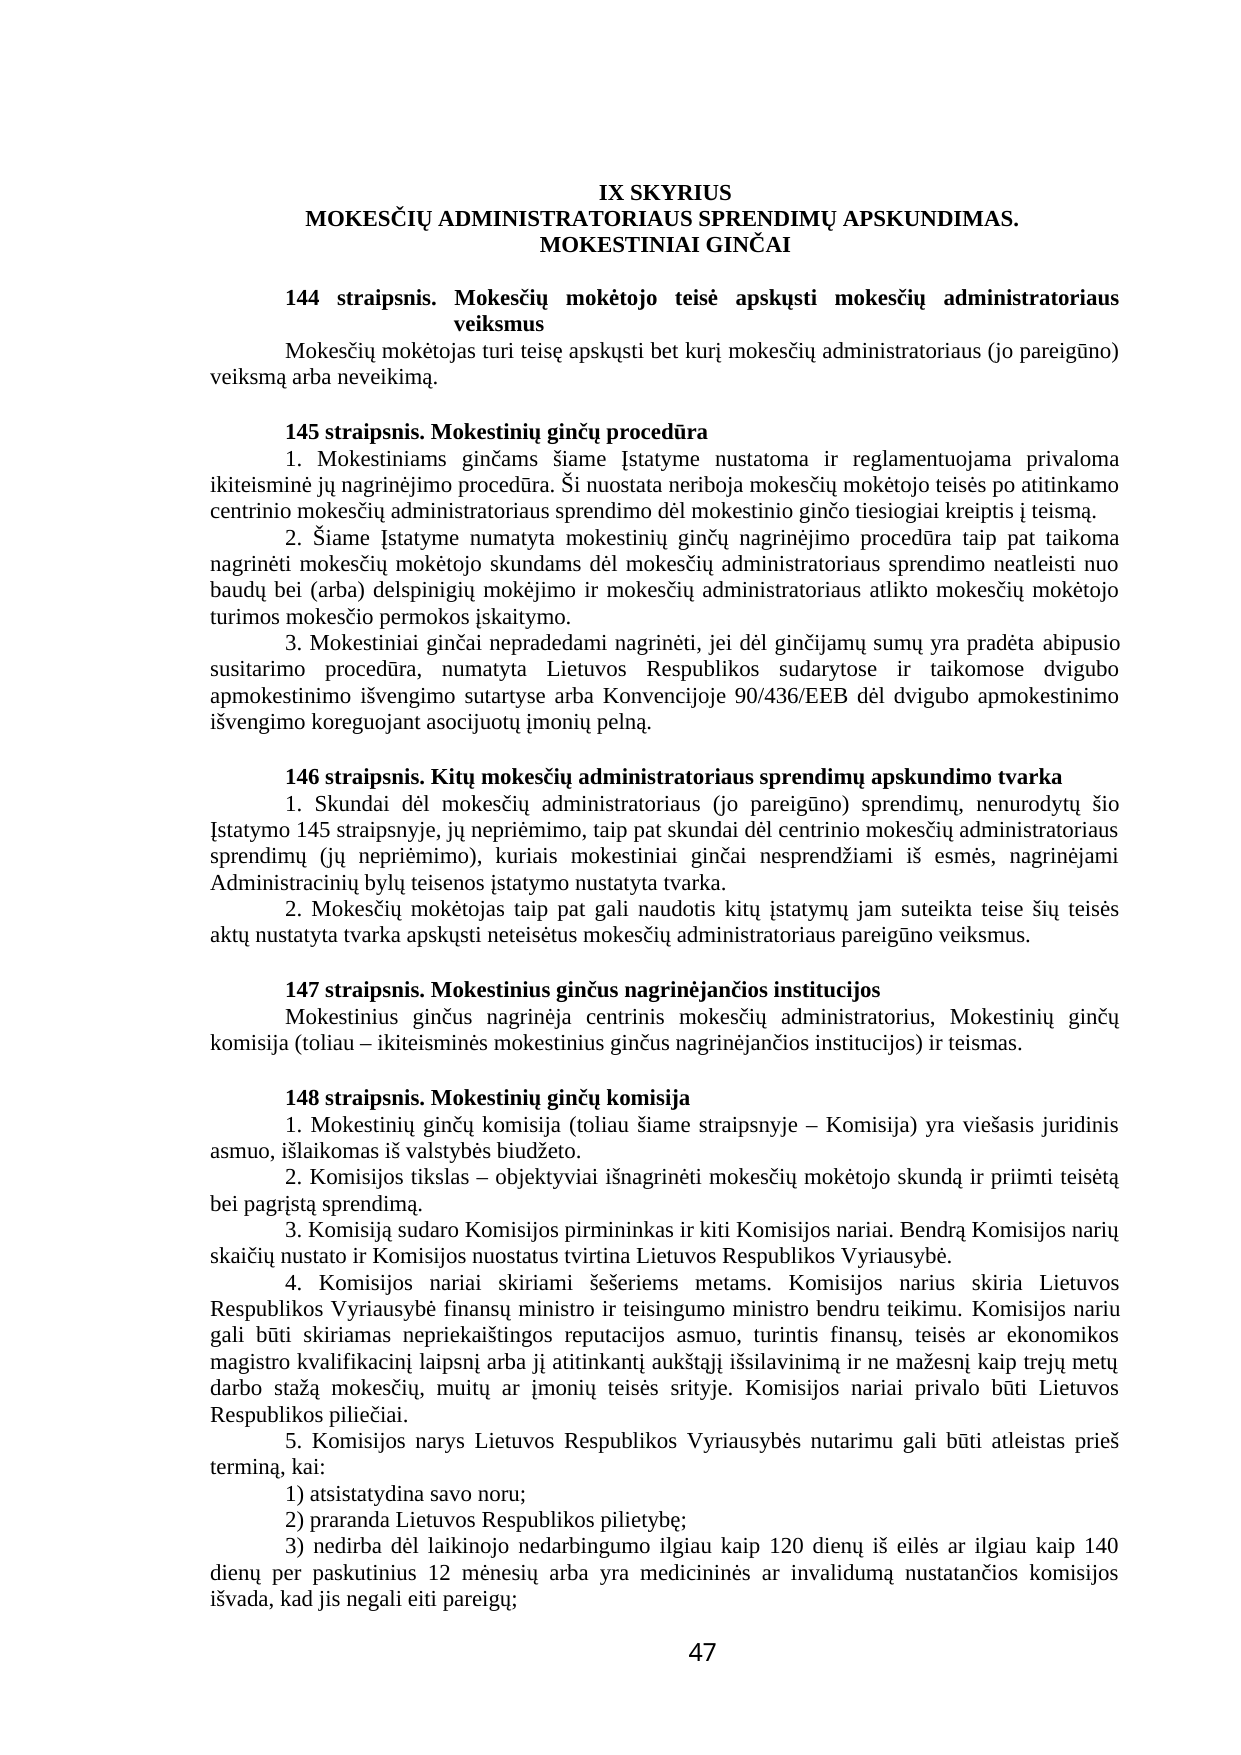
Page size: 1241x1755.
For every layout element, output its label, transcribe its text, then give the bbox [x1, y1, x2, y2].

text 145 straipsnis. Mokestinių ginčų procedūra [210, 418, 1120, 445]
text 2. Komisijos tikslas – objektyviai išnagrinėti mokesčių mokėtojo skundą ir priimti teisėtą bei pagrįstą sprendimą. [210, 1163, 1120, 1216]
text 1. Mokestinių ginčų komisija (toliau šiame straipsnyje – Komisija) yra viešasis juridinis asmuo, išlaikomas iš valstybės biudžeto. [210, 1111, 1120, 1163]
text 1) atsistatydina savo noru; [210, 1480, 1120, 1506]
text MOKESTINIAI GINČAI [210, 231, 1120, 258]
text 3) nedirba dėl laikinojo nedarbingumo ilgiau kaip 120 dienų iš eilės ar ilgiau kaip 140 dienų per paskutinius 12 mėnesių arba yra medicininės ar invalidumą nustatančios komisijos išvada, kad jis negali eiti pareigų; [210, 1532, 1120, 1611]
text 147 straipsnis. Mokestinius ginčus nagrinėjančios institucijos [210, 977, 1120, 1003]
text Mokestinius ginčus nagrinėja centrinis mokesčių administratorius, Mokestinių ginčų komisija (toliau – ikiteisminės mokestinius ginčus nagrinėjančios institucijos) ir teismas. [210, 1003, 1120, 1056]
text 144 straipsnis. Mokesčių mokėtojo teisė apskųsti mokesčių administratoriaus veiksmus [285, 284, 1120, 337]
text 1. Mokestiniams ginčams šiame Įstatyme nustatoma ir reglamentuojama privaloma ikiteisminė jų nagrinėjimo procedūra. Ši nuostata neriboja mokesčių mokėtojo teisės po atitinkamo centrinio mokesčių administratoriaus sprendimo dėl mokestinio ginčo tiesiogiai kreiptis į teismą. [210, 445, 1120, 524]
text 4. Komisijos nariai skiriami šešeriems metams. Komisijos narius skiria Lietuvos Respublikos Vyriausybė finansų ministro ir teisingumo ministro bendru teikimu. Komisijos nariu gali būti skiriamas nepriekaištingos reputacijos asmuo, turintis finansų, teisės ar ekonomikos magistro kvalifikacinį laipsnį arba jį atitinkantį aukštąjį išsilavinimą ir ne mažesnį kaip trejų metų darbo stažą mokesčių, muitų ar įmonių teisės srityje. Komisijos nariai privalo būti Lietuvos Respublikos piliečiai. [210, 1269, 1120, 1427]
text 146 straipsnis. Kitų mokesčių administratoriaus sprendimų apskundimo tvarka [285, 763, 1120, 790]
text 2) praranda Lietuvos Respublikos pilietybę; [210, 1506, 1120, 1532]
text 3. Mokestiniai ginčai nepradedami nagrinėti, jei dėl ginčijamų sumų yra pradėta abipusio susitarimo procedūra, numatyta Lietuvos Respublikos sudarytose ir taikomose dvigubo apmokestinimo išvengimo sutartyse arba Konvencijoje 90/436/EEB dėl dvigubo apmokestinimo išvengimo koreguojant asocijuotų įmonių pelną. [210, 629, 1120, 734]
text 2. Mokesčių mokėtojas taip pat gali naudotis kitų įstatymų jam suteikta teise šių teisės aktų nustatyta tvarka apskųsti neteisėtus mokesčių administratoriaus pareigūno veiksmus. [210, 895, 1120, 948]
text 148 straipsnis. Mokestinių ginčų komisija [210, 1084, 1120, 1111]
text IX SKYRIUS [210, 179, 1120, 205]
text MOKESČIŲ ADMINISTRATORIAUS SPRENDIMŲ APSKUNDIMAS. [210, 205, 1120, 231]
text 3. Komisiją sudaro Komisijos pirmininkas ir kiti Komisijos nariai. Bendrą Komisijos narių skaičių nustato ir Komisijos nuostatus tvirtina Lietuvos Respublikos Vyriausybė. [210, 1216, 1120, 1269]
text 1. Skundai dėl mokesčių administratoriaus (jo pareigūno) sprendimų, nenurodytų šio Įstatymo 145 straipsnyje, jų nepriėmimo, taip pat skundai dėl centrinio mokesčių administratoriaus sprendimų (jų nepriėmimo), kuriais mokestiniai ginčai nesprendžiami iš esmės, nagrinėjami Administracinių bylų teisenos įstatymo nustatyta tvarka. [210, 790, 1120, 895]
text 2. Šiame Įstatyme numatyta mokestinių ginčų nagrinėjimo procedūra taip pat taikoma nagrinėti mokesčių mokėtojo skundams dėl mokesčių administratoriaus sprendimo neatleisti nuo baudų bei (arba) delspinigių mokėjimo ir mokesčių administratoriaus atlikto mokesčių mokėtojo turimos mokesčio permokos įskaitymo. [210, 524, 1120, 629]
text Mokesčių mokėtojas turi teisę apskųsti bet kurį mokesčių administratoriaus (jo pareigūno) veiksmą arba neveikimą. [210, 337, 1120, 389]
text 5. Komisijos narys Lietuvos Respublikos Vyriausybės nutarimu gali būti atleistas prieš terminą, kai: [210, 1427, 1120, 1480]
